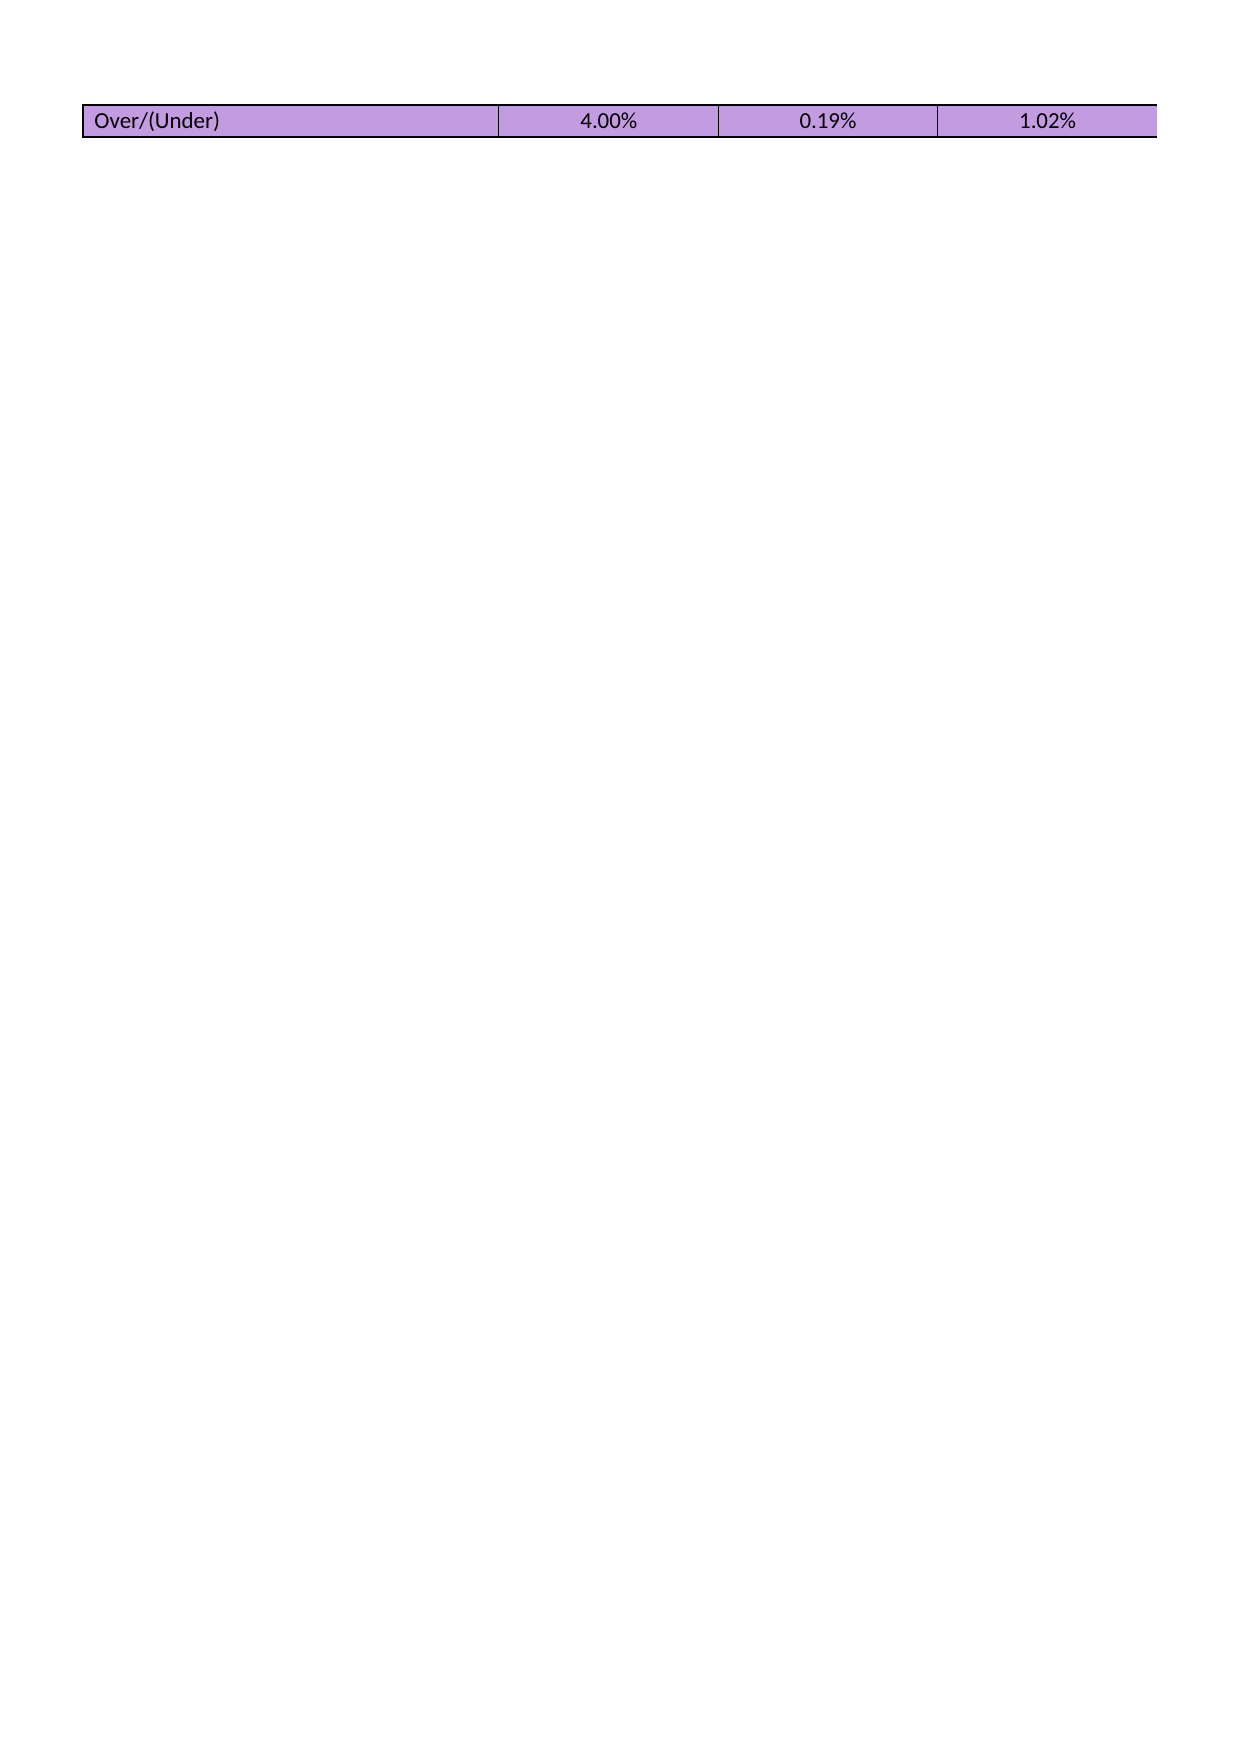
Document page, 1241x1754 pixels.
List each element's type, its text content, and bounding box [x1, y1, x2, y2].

table_cell 0.19% [719, 106, 937, 136]
table_cell 1.02% [938, 106, 1157, 136]
table_cell Over/(Under) [84, 106, 498, 136]
table_cell 4.00% [499, 106, 718, 136]
